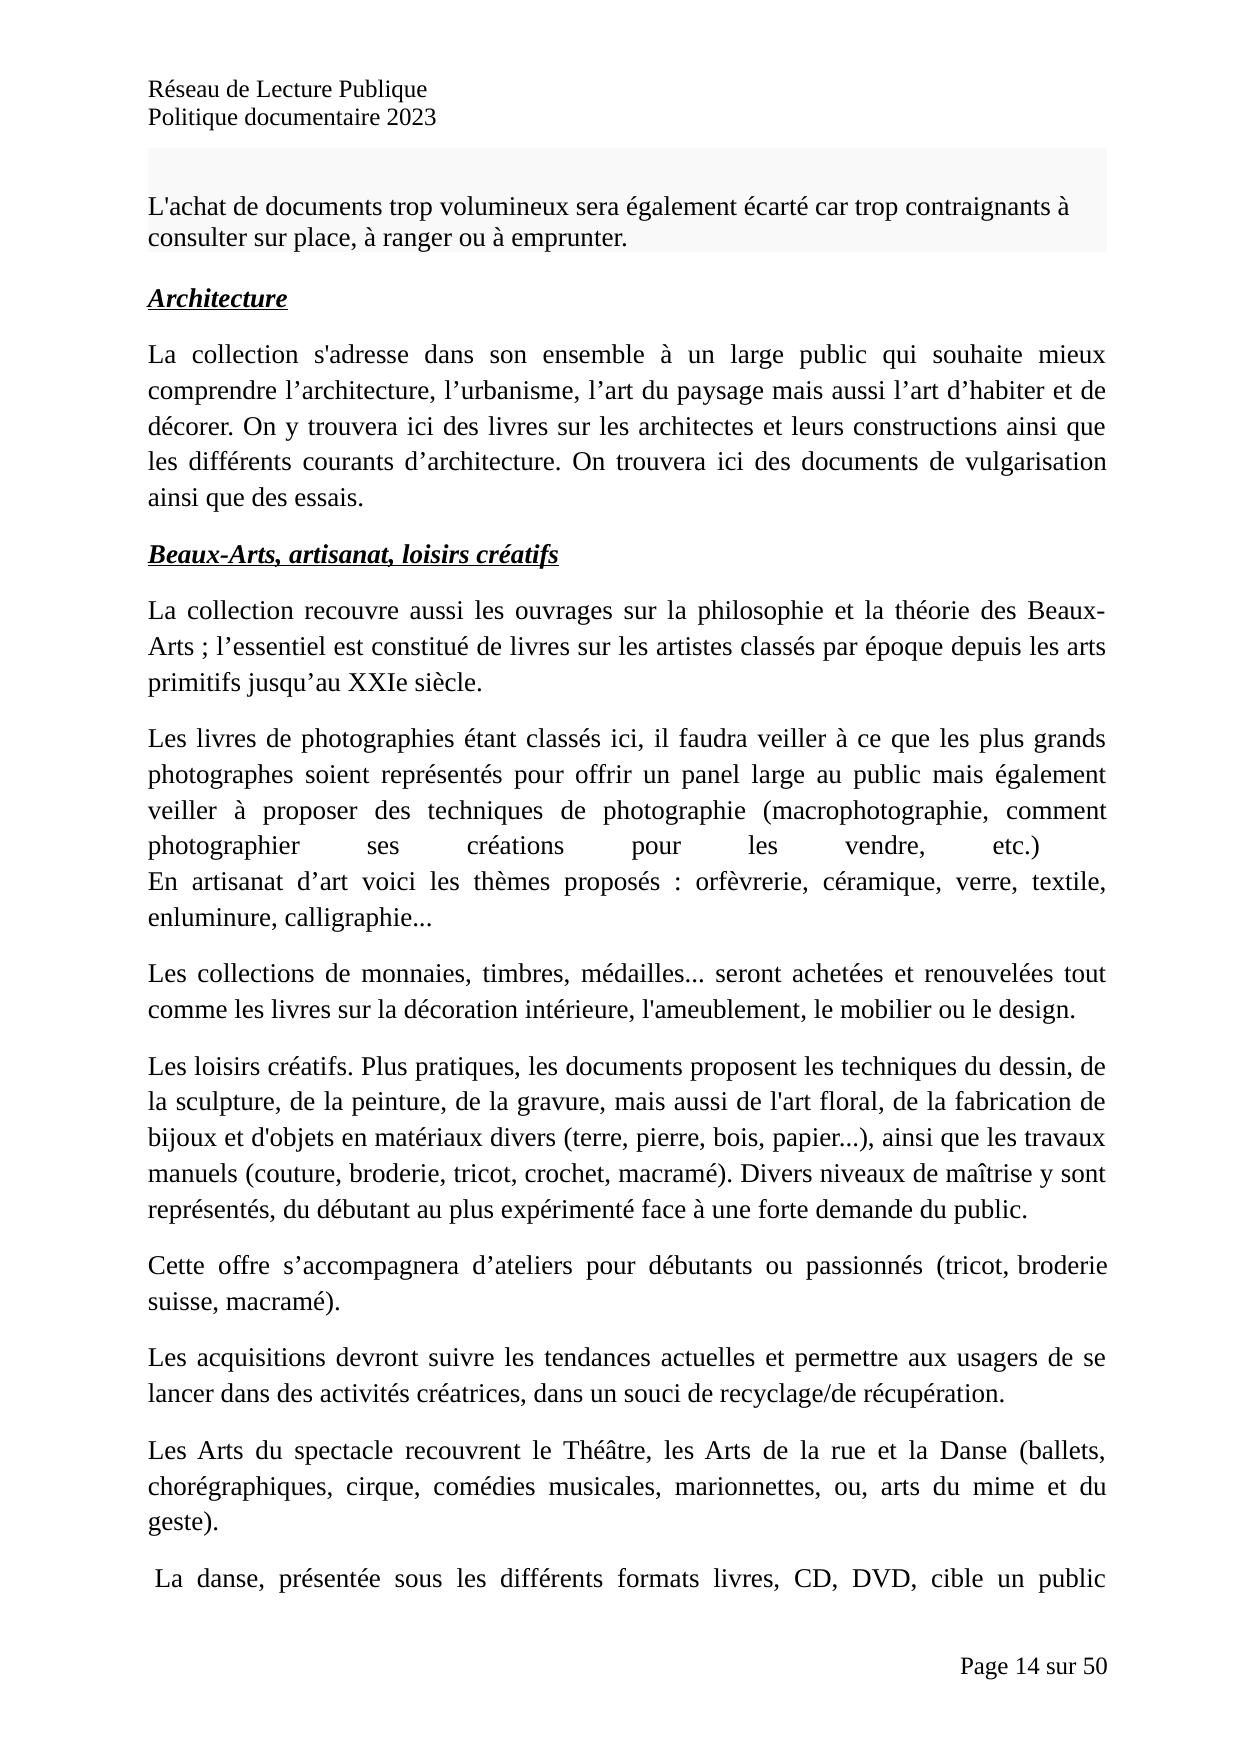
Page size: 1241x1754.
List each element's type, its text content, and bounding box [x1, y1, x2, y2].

text Les loisirs créatifs. Plus pratiques, les documents proposent les techniques du dessin, de la sculpture, de la peinture, de la gravure, mais aussi de l'art floral, de la fabrication de bijoux et d'objets en matériaux divers (terre, pierre, bois, papier...), ainsi que les travaux manuels (couture, broderie, tricot, crochet, macramé). Divers niveaux de maîtrise y sont représentés, du débutant au plus expérimenté face à une forte demande du public. [148, 1050, 1107, 1224]
text Les livres de photographies étant classés ici, il faudra veiller à ce que les plus grands photographes soient représentés pour offrir un panel large au public mais également veiller à proposer des techniques de photographie (macrophotographie, comment photographier ses créations pour les vendre, etc.) En artisanat d’art voici les thèmes proposés : orfèvrerie, céramique, verre, textile, enluminure, calligraphie... [148, 722, 1107, 932]
text La collection recouvre aussi les ouvrages sur la philosophie et la théorie des Beaux-Arts ; l’essentiel est constitué de livres sur les artistes classés par époque depuis les arts primitifs jusqu’au XXIe siècle. [148, 594, 1107, 697]
text Cette offre s’accompagnera d’ateliers pour débutants ou passionnés (tricot, broderie suisse, macramé). [148, 1249, 1107, 1316]
text Les Arts du spectacle recouvrent le Théâtre, les Arts de la rue et la Danse (ballets, chorégraphiques, cirque, comédies musicales, marionnettes, ou, arts du mime et du geste). [148, 1434, 1107, 1536]
text L'achat de documents trop volumineux sera également écarté car trop contraignants à consulter sur place, à ranger ou à emprunter. [148, 148, 1107, 252]
text La collection s'adresse dans son ensemble à un large public qui souhaite mieux comprendre l’architecture, l’urbanisme, l’art du paysage mais aussi l’art d’habiter et de décorer. On y trouvera ici des livres sur les architectes et leurs constructions ainsi que les différents courants d’architecture. On trouvera ici des documents de vulgarisation ainsi que des essais. [148, 338, 1107, 512]
text Les collections de monnaies, timbres, médailles... seront achetées et renouvelées tout comme les livres sur la décoration intérieure, l'ameublement, le mobilier ou le design. [148, 957, 1107, 1024]
text Beaux-Arts, artisanat, loisirs créatifs [148, 538, 1107, 569]
text Les acquisitions devront suivre les tendances actuelles et permettre aux usagers de se lancer dans des activités créatrices, dans un souci de recyclage/de récupération. [148, 1342, 1107, 1408]
text La danse, présentée sous les différents formats livres, CD, DVD, cible un public [148, 1562, 1107, 1593]
text Architecture [148, 282, 1107, 313]
